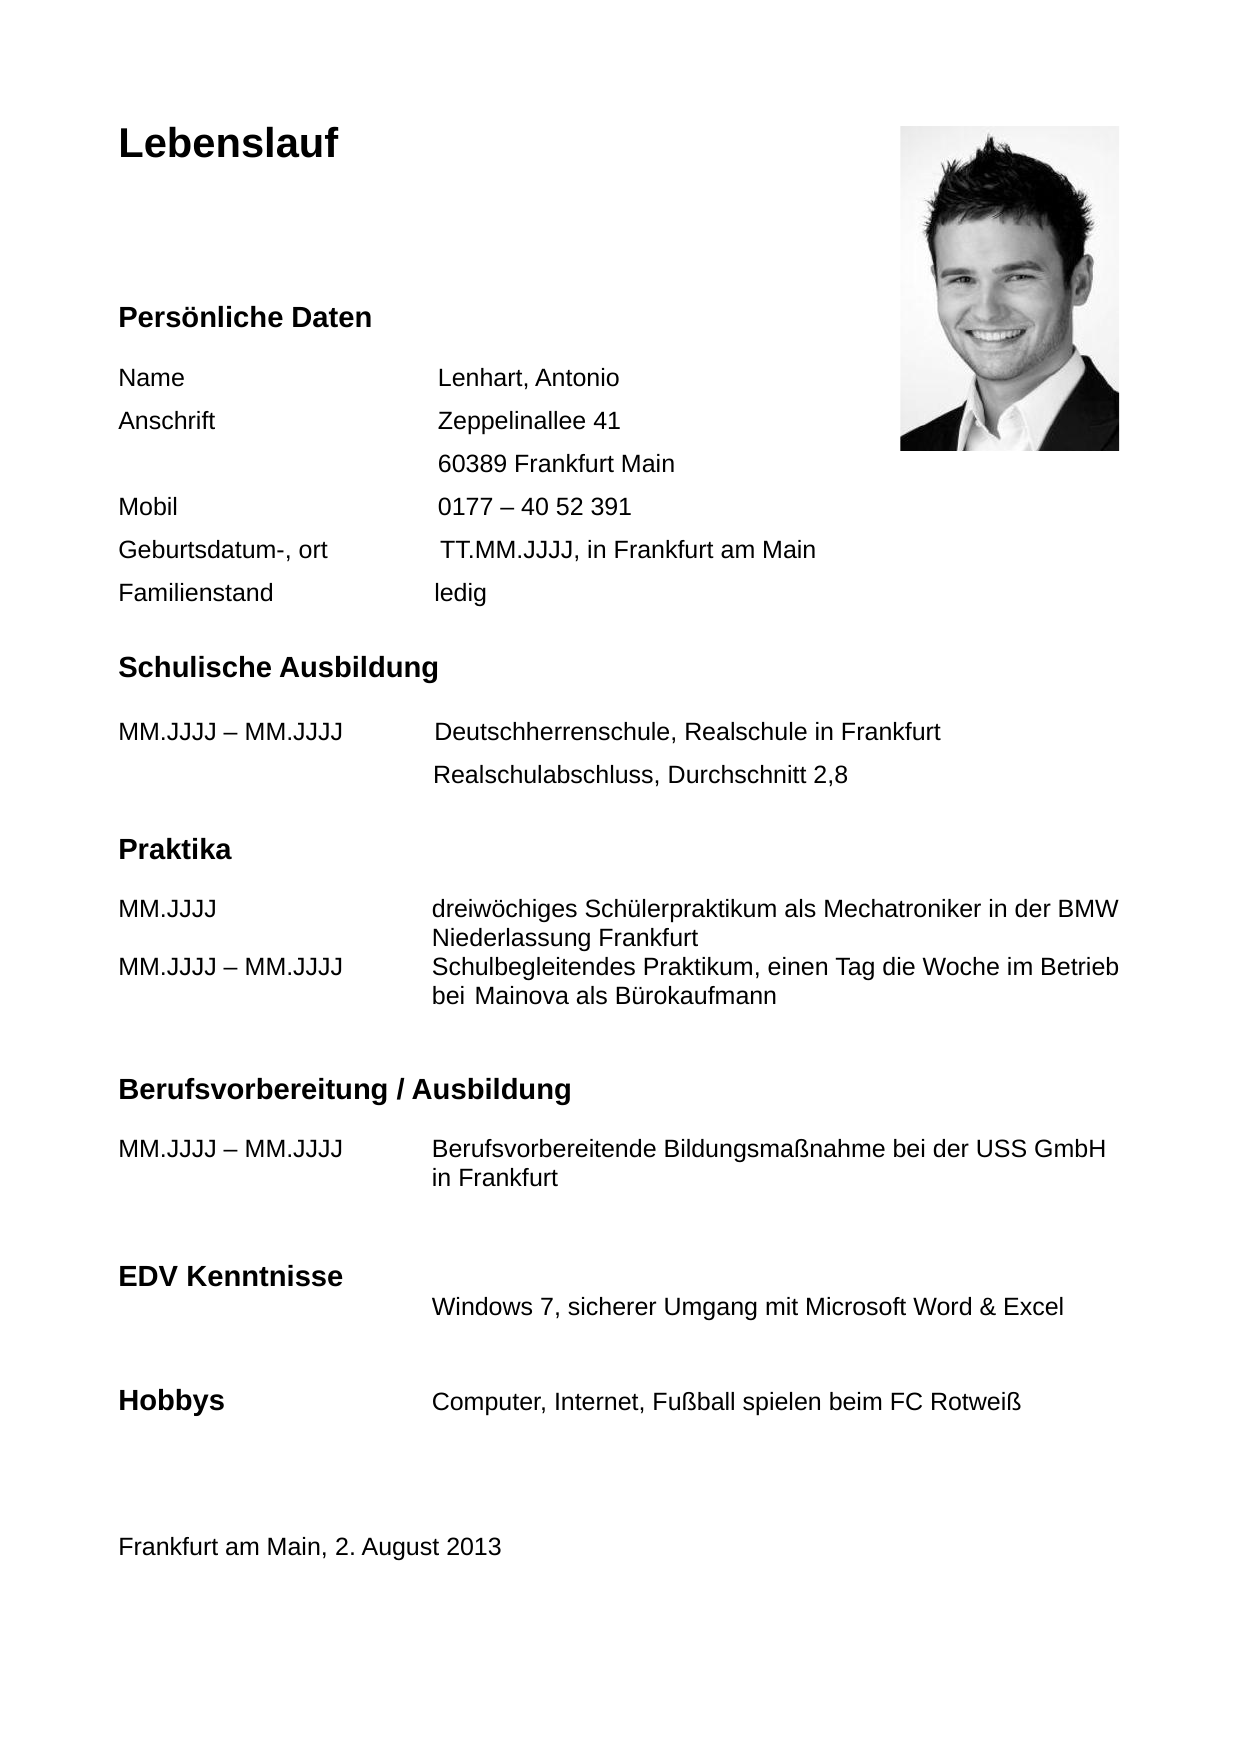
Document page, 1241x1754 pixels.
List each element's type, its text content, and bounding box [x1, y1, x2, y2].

text MM.JJJJ – MM.JJJJ Deutschherrenschule, Realschule in Frankfurt [118, 717, 1122, 746]
text MM.JJJJ – MM.JJJJ Schulbegleitendes Praktikum, einen Tag die Woche im Betrieb bei Mainova als Bürokaufmann [118, 952, 1122, 1009]
picture [900, 126, 1120, 451]
text 60389 Frankfurt Main [118, 449, 1122, 477]
subtitle Berufsvorbereitung / Ausbildung [118, 1072, 1122, 1105]
text Windows 7, sicherer Umgang mit Microsoft Word & Excel [118, 1292, 1122, 1321]
text MM.JJJJ – MM.JJJJ Berufsvorbereitende Bildungsmaßnahme bei der USS GmbH in Frankfurt [118, 1134, 1122, 1191]
text Persönliche Daten [118, 300, 900, 334]
text Mobil 0177 – 40 52 391 [118, 492, 1122, 521]
text MM.JJJJ dreiwöchiges Schülerpraktikum als Mechatroniker in der BMW Niederlassung Frankfurt [118, 894, 1122, 952]
text Anschrift Zeppelinallee 41 [118, 406, 900, 434]
text Frankfurt am Main, 2. August 2013 [118, 1532, 1122, 1560]
text Geburtsdatum-, ort TT.MM.JJJJ, in Frankfurt am Main [118, 535, 1122, 564]
text Familienstand ledig [118, 578, 1122, 607]
text EDV Kenntnisse [118, 1258, 1122, 1292]
text Schulische Ausbildung [118, 650, 1122, 717]
text Name Lenhart, Antonio [118, 362, 900, 391]
text Lebenslauf [118, 118, 1122, 166]
subtitle Praktika [118, 832, 1122, 866]
text Hobbys Computer, Internet, Fußball spielen beim FC Rotweiß [118, 1383, 1122, 1417]
text Realschulabschluss, Durchschnitt 2,8 [118, 760, 1122, 789]
